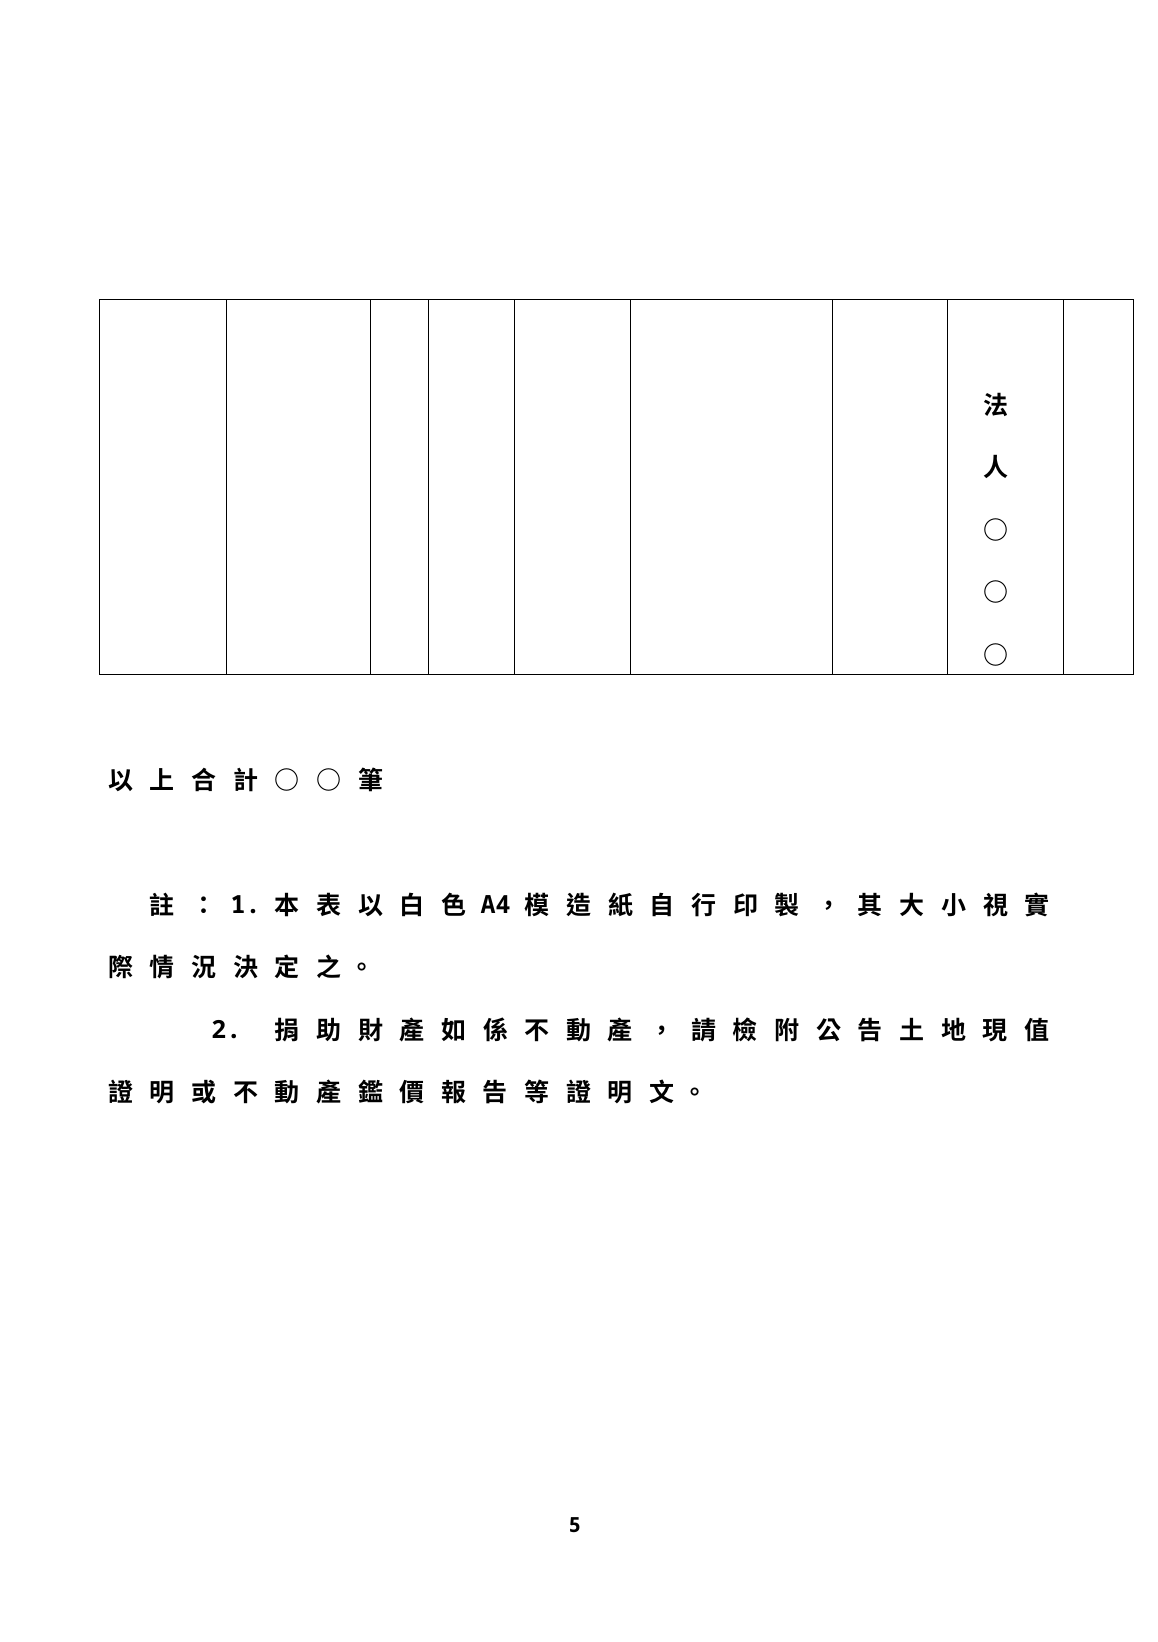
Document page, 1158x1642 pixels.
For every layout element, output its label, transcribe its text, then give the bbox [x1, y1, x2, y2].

table_cell [1064, 300, 1133, 674]
table_cell [100, 300, 226, 674]
text 註：1.本表以白色A4模造紙自行印製，其大小視實際情況決定之。 [99, 862, 1058, 987]
table_cell 法人○○○ [948, 300, 1063, 674]
text 以上合計○○筆 [99, 737, 1058, 799]
table_cell [227, 300, 370, 674]
table_cell [631, 300, 832, 674]
table_cell [371, 300, 428, 674]
table_cell [833, 300, 947, 674]
text 2. 捐助財產如係不動產，請檢附公告土地現值證明或不動產鑑價報告等證明文。 [99, 987, 1058, 1112]
table_cell [429, 300, 514, 674]
table_cell [515, 300, 630, 674]
